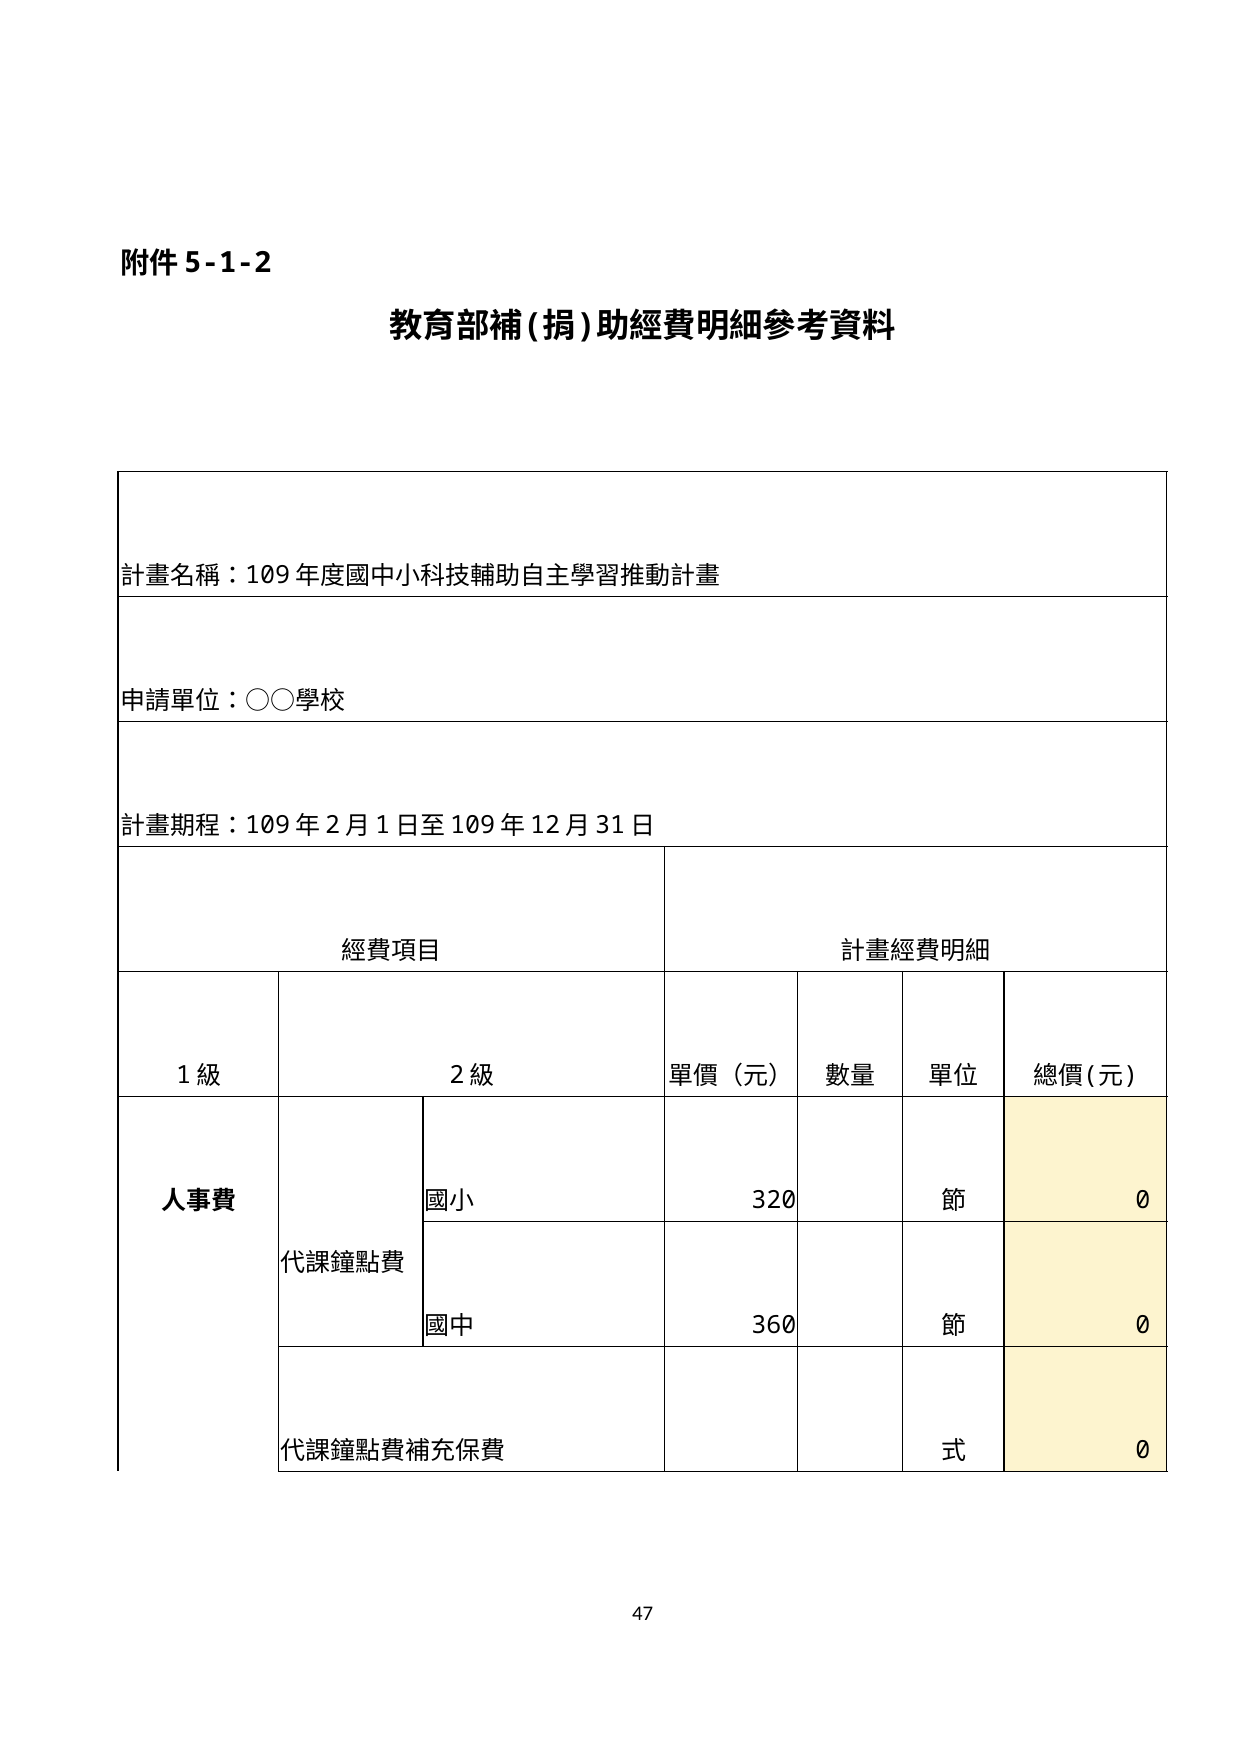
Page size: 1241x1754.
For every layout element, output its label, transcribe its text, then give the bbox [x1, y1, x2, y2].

table_cell 代課鐘點費 [279, 1097, 422, 1346]
table_cell [903, 346, 1004, 471]
table_cell [423, 346, 664, 471]
table_cell 單位 [903, 972, 1003, 1096]
table_cell 總價(元) [1005, 972, 1166, 1096]
table_cell [798, 346, 902, 471]
table_cell 國中 [424, 1222, 664, 1346]
table_cell 式 [903, 1347, 1003, 1471]
table_cell 0 [1005, 1097, 1166, 1221]
table_cell 申請單位：○○學校 [119, 597, 1166, 721]
table_cell 0 [1005, 1222, 1166, 1346]
table_cell 計畫名稱：109年度國中小科技輔助自主學習推動計畫 [119, 472, 1166, 596]
table_cell [1004, 346, 1167, 471]
table_cell [798, 1097, 902, 1221]
table_cell 經費項目 [119, 847, 664, 971]
table_cell 人事費 [119, 1097, 278, 1471]
table_cell 320 [665, 1097, 797, 1221]
table_cell [279, 346, 423, 471]
table_cell 計畫期程：109年2月1日至109年12月31日 [119, 722, 1166, 846]
table_cell [665, 1347, 797, 1471]
table_cell 單價（元） [665, 972, 797, 1096]
table_cell 0 [1005, 1347, 1166, 1471]
table_cell 節 [903, 1222, 1003, 1346]
table_cell 節 [903, 1097, 1003, 1221]
table_cell 國小 [424, 1097, 664, 1221]
table_cell [118, 346, 278, 471]
table_cell [798, 1347, 902, 1471]
table_cell [798, 1222, 902, 1346]
table_cell 代課鐘點費補充保費 [279, 1347, 664, 1471]
table_cell 計畫經費明細 [665, 847, 1166, 971]
table_cell 數量 [798, 972, 902, 1096]
table_cell 360 [665, 1222, 797, 1346]
table_cell 1級 [119, 972, 278, 1096]
table_cell 2級 [279, 972, 664, 1096]
table_cell [665, 346, 797, 471]
table_header 附件5-1-2 教育部補(捐)助經費明細參考資料 [118, 157, 1167, 346]
